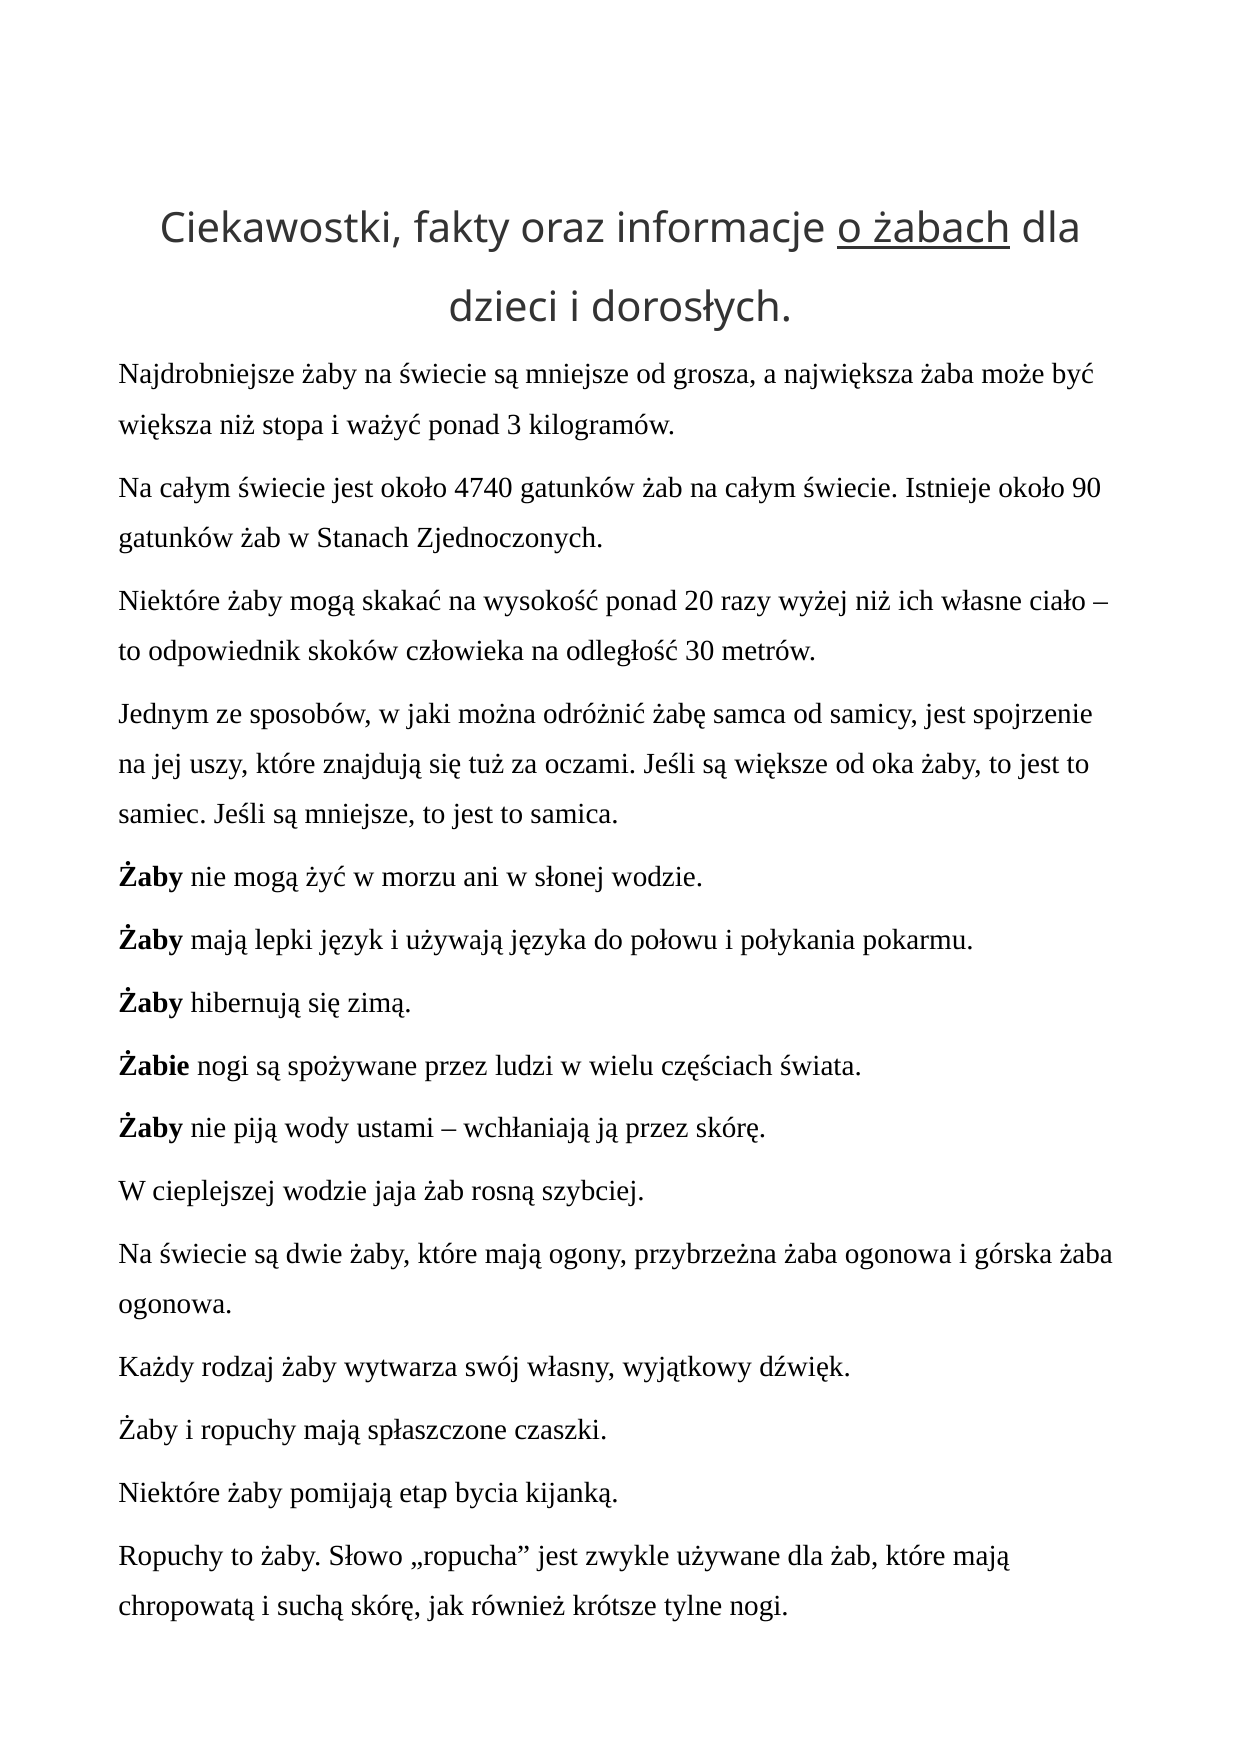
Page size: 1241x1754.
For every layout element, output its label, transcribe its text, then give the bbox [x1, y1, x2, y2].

text Żabie nogi są spożywane przez ludzi w wielu częściach świata. [118, 1048, 1122, 1081]
text Na całym świecie jest około 4740 gatunków żab na całym świecie. Istnieje około 90 gatunków żab w Stanach Zjednoczonych. [118, 470, 1122, 553]
text Ciekawostki, fakty oraz informacje o żabach dla dzieci i dorosłych. [118, 198, 1122, 334]
text Żaby hibernują się zimą. [118, 985, 1122, 1018]
text Jednym ze sposobów, w jaki można odróżnić żabę samca od samicy, jest spojrzenie na jej uszy, które znajdują się tuż za oczami. Jeśli są większe od oka żaby, to jest to samiec. Jeśli są mniejsze, to jest to samica. [118, 696, 1122, 830]
text Żaby nie piją wody ustami – wchłaniają ją przez skórę. [118, 1111, 1122, 1144]
text Ropuchy to żaby. Słowo „ropucha” jest zwykle używane dla żab, które mają chropowatą i suchą skórę, jak również krótsze tylne nogi. [118, 1538, 1122, 1622]
text Na świecie są dwie żaby, które mają ogony, przybrzeżna żaba ogonowa i górska żaba ogonowa. [118, 1236, 1122, 1320]
text Żaby i ropuchy mają spłaszczone czaszki. [118, 1412, 1122, 1446]
text Żaby nie mogą żyć w morzu ani w słonej wodzie. [118, 859, 1122, 893]
text Niektóre żaby pomijają etap bycia kijanką. [118, 1475, 1122, 1508]
text Niektóre żaby mogą skakać na wysokość ponad 20 razy wyżej niż ich własne ciało – to odpowiednik skoków człowieka na odległość 30 metrów. [118, 583, 1122, 667]
text W cieplejszej wodzie jaja żab rosną szybciej. [118, 1173, 1122, 1207]
text Każdy rodzaj żaby wytwarza swój własny, wyjątkowy dźwięk. [118, 1349, 1122, 1383]
text Najdrobniejsze żaby na świecie są mniejsze od grosza, a największa żaba może być większa niż stopa i ważyć ponad 3 kilogramów. [118, 357, 1122, 440]
text Żaby mają lepki język i używają języka do połowu i połykania pokarmu. [118, 922, 1122, 956]
